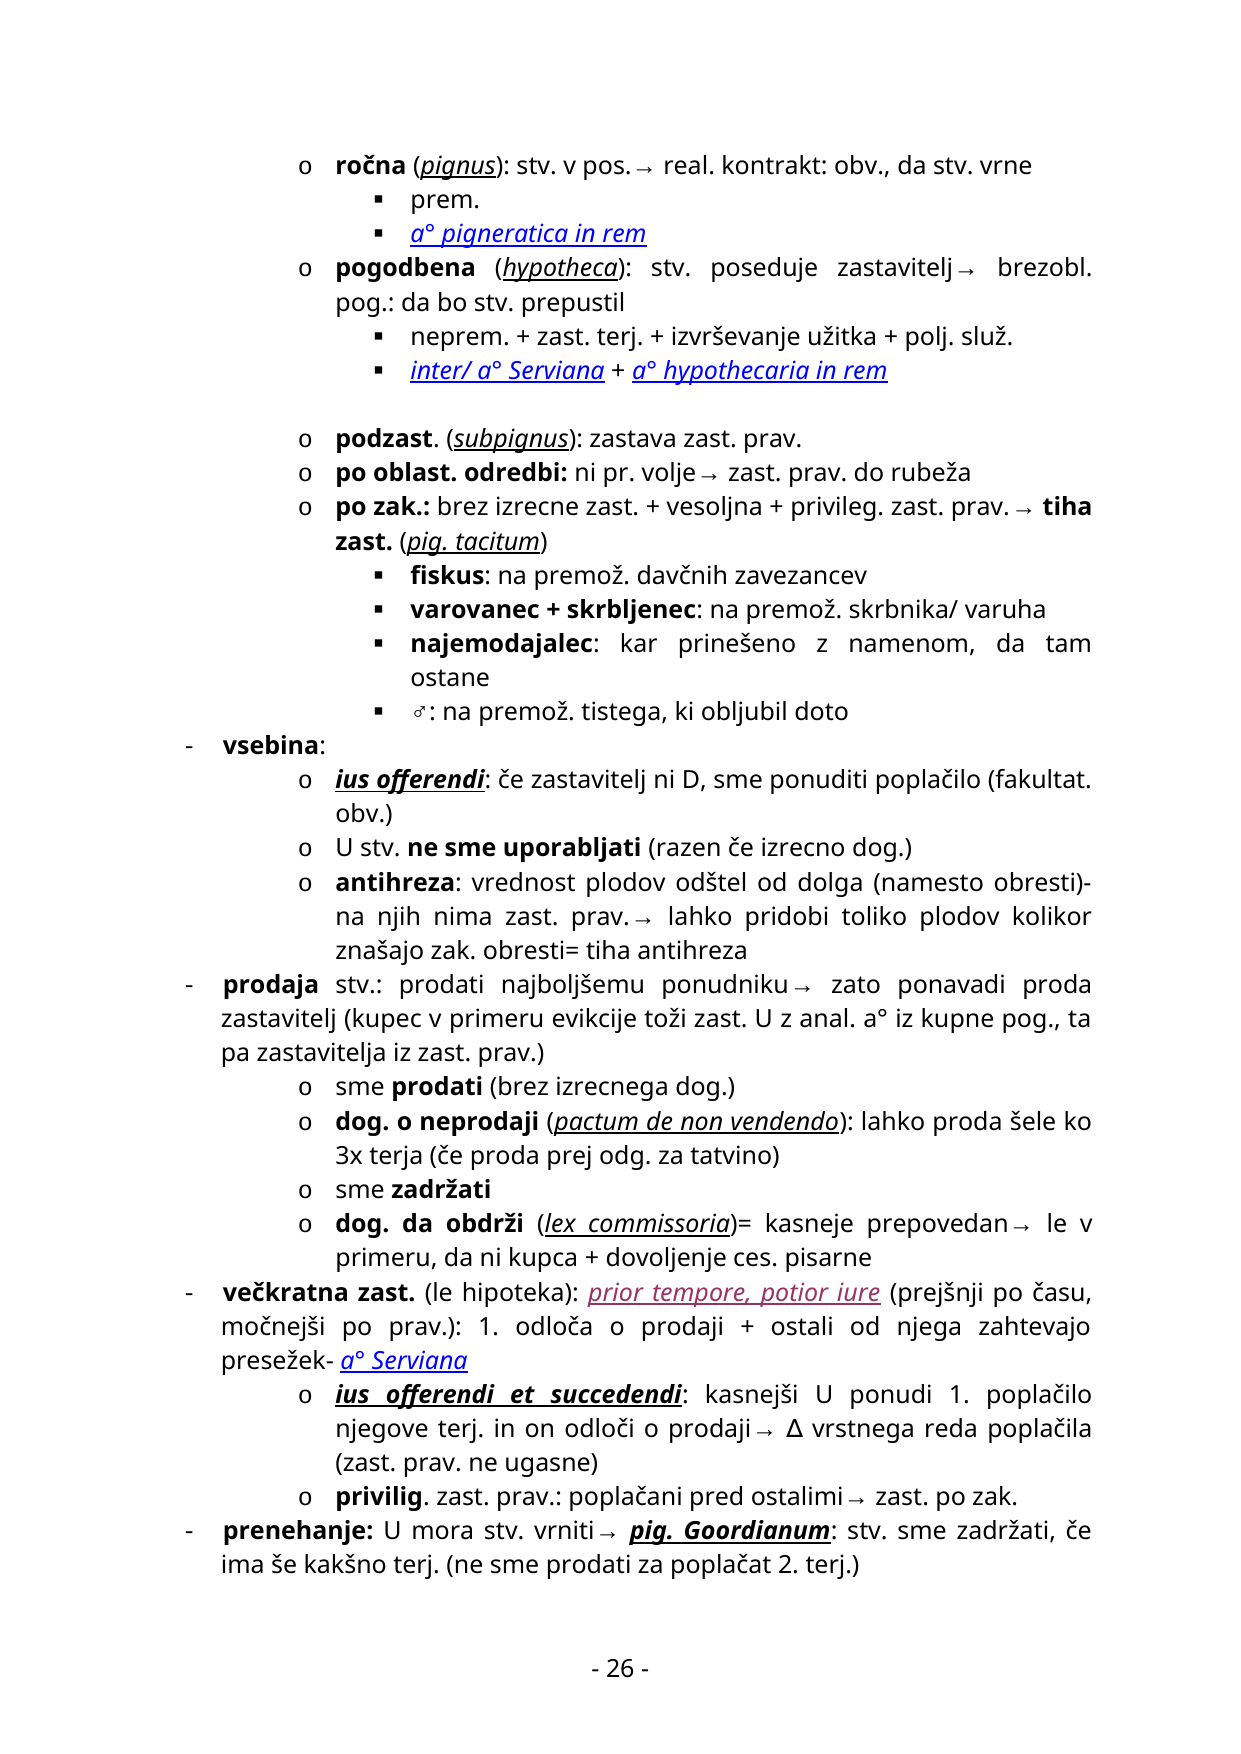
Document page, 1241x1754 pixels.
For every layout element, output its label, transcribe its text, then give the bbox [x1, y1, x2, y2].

list a° pigneratica in rem [373, 216, 1093, 250]
list vsebina: [185, 728, 1093, 762]
list U stv. ne sme uporabljati (razen če izrecno dog.) [298, 830, 1093, 864]
list večkratna zast. (le hipoteka): prior tempore, potior iure (prejšnji po času, močnejši po prav.): 1. odloča o prodaji + ostali od njega zahtevajo presežek- a° Serviana [185, 1274, 1093, 1376]
list sme zadržati [298, 1172, 1093, 1206]
list ius offerendi et succedendi: kasnejši U ponudi 1. poplačilo njegove terj. in on odloči o prodaji→ ∆ vrstnega reda poplačila (zast. prav. ne ugasne) [298, 1376, 1093, 1479]
list fiskus: na premož. davčnih zavezancev [373, 557, 1093, 591]
list prenehanje: U mora stv. vrniti→ pig. Goordianum: stv. sme zadržati, če ima še kakšno terj. (ne sme prodati za poplačat 2. terj.) [185, 1513, 1093, 1581]
list dog. da obdrži (lex commissoria)= kasneje prepovedan→ le v primeru, da ni kupca + dovoljenje ces. pisarne [298, 1206, 1093, 1274]
list prodaja stv.: prodati najboljšemu ponudniku→ zato ponavadi proda zastavitelj (kupec v primeru evikcije toži zast. U z anal. a° iz kupne pog., ta pa zastavitelja iz zast. prav.) [185, 967, 1093, 1069]
list ♂: na premož. tistega, ki obljubil doto [373, 694, 1093, 728]
list dog. o neprodaji (pactum de non vendendo): lahko proda šele ko 3x terja (če proda prej odg. za tatvino) [298, 1103, 1093, 1172]
list pogodbena (hypotheca): stv. poseduje zastavitelj→ brezobl. pog.: da bo stv. prepustil [298, 250, 1093, 318]
list privilig. zast. prav.: poplačani pred ostalimi→ zast. po zak. [298, 1479, 1093, 1513]
list neprem. + zast. terj. + izvrševanje užitka + polj. služ. [373, 318, 1093, 352]
list po zak.: brez izrecne zast. + vesoljna + privileg. zast. prav.→ tiha zast. (pig. tacitum) [298, 489, 1093, 557]
list antihreza: vrednost plodov odštel od dolga (namesto obresti)- na njih nima zast. prav.→ lahko pridobi toliko plodov kolikor znašajo zak. obresti= tiha antihreza [298, 864, 1093, 967]
list po oblast. odredbi: ni pr. volje→ zast. prav. do rubeža [298, 455, 1093, 489]
list ročna (pignus): stv. v pos.→ real. kontrakt: obv., da stv. vrne [298, 148, 1093, 182]
list inter/ a° Serviana + a° hypothecaria in rem [373, 352, 1093, 386]
list najemodajalec: kar prinešeno z namenom, da tam ostane [373, 626, 1093, 694]
list sme prodati (brez izrecnega dog.) [298, 1069, 1093, 1103]
list varovanec + skrbljenec: na premož. skrbnika/ varuha [373, 591, 1093, 626]
list ius offerendi: če zastavitelj ni D, sme ponuditi poplačilo (fakultat. obv.) [298, 762, 1093, 830]
list prem. [373, 182, 1093, 216]
list podzast. (subpignus): zastava zast. prav. [298, 421, 1093, 455]
